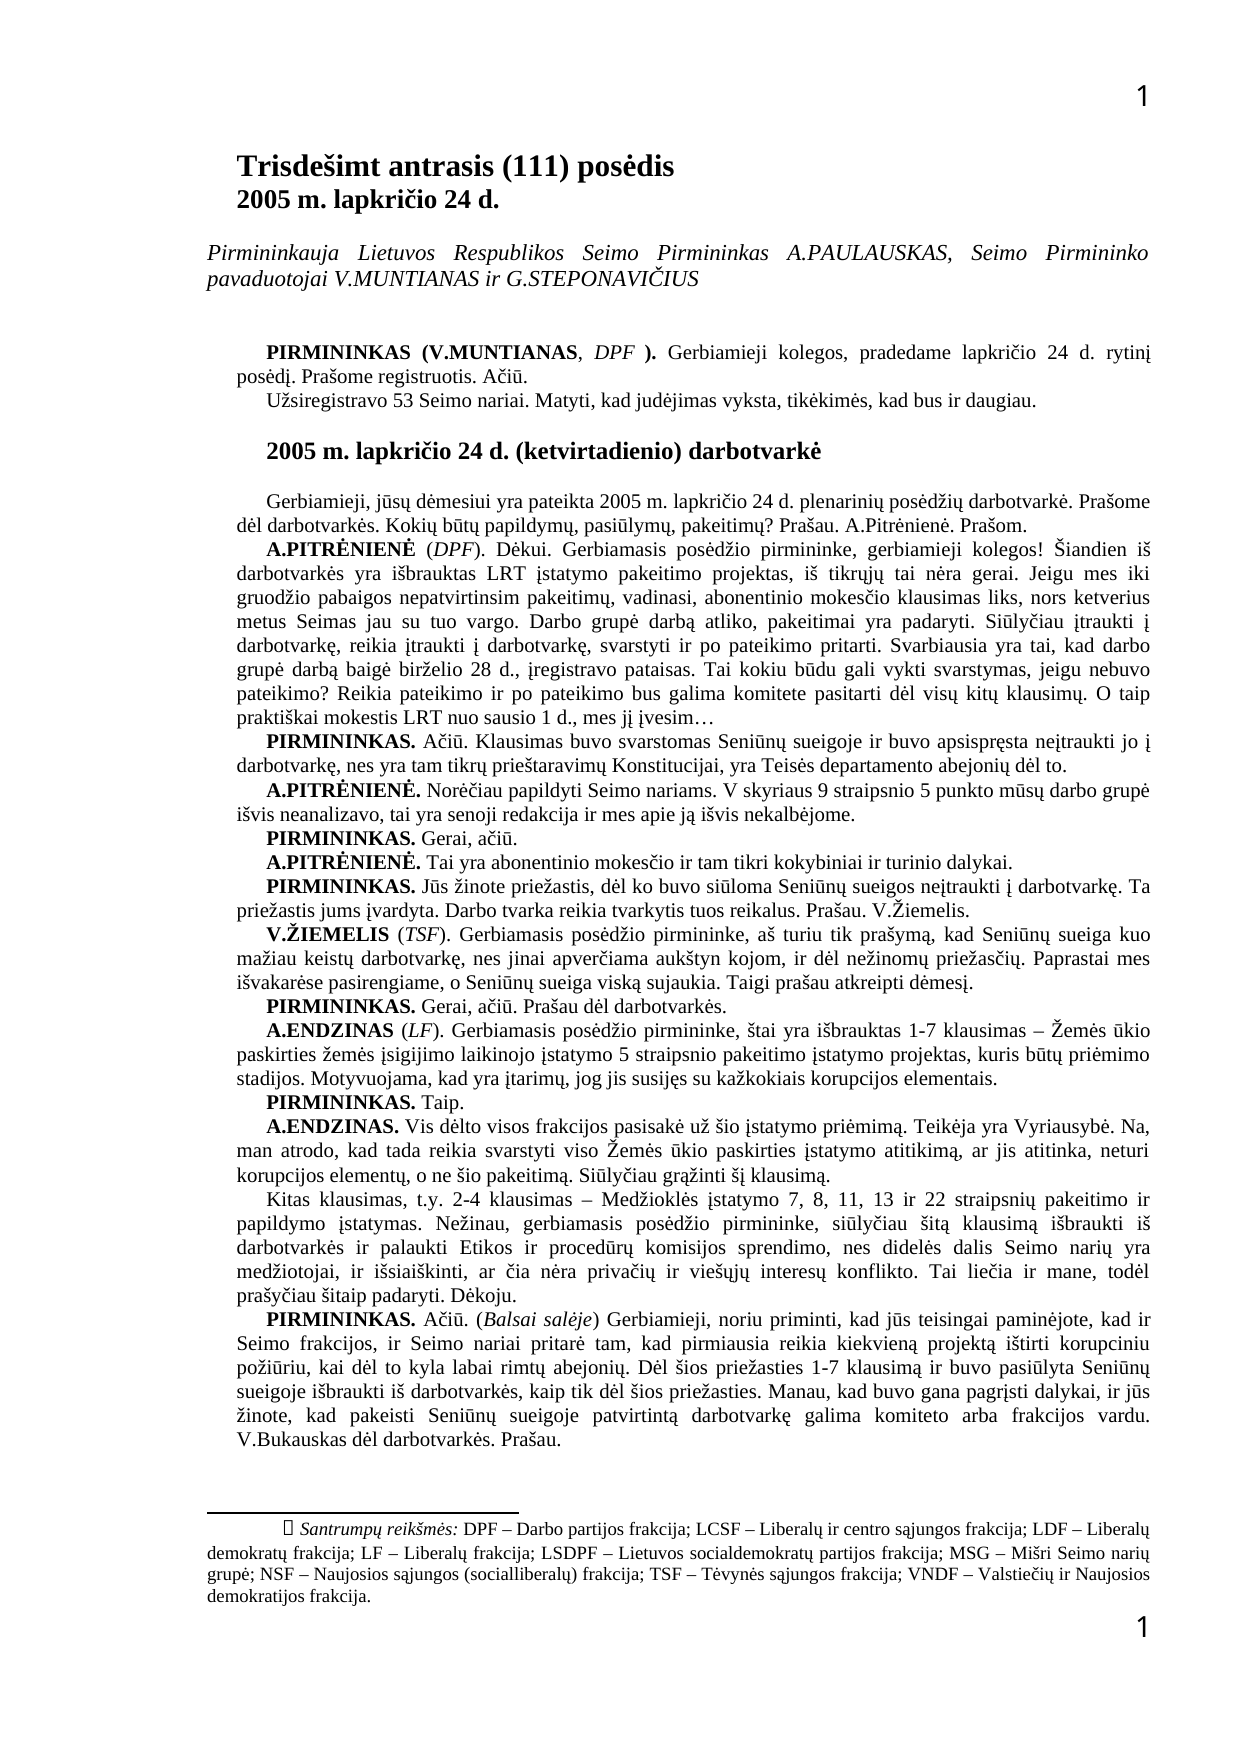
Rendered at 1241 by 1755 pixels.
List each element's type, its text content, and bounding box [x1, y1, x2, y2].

text Kitas klausimas, t.y. 2-4 klausimas – Medžioklės įstatymo 7, 8, 11, 13 ir 22 straipsnių pakeitimo ir papildymo įstatymas. Nežinau, gerbiamasis posėdžio pirmininke, siūlyčiau šitą klausimą išbraukti iš darbotvarkės ir palaukti Etikos ir procedūrų komisijos sprendimo, nes didelės dalis Seimo narių yra medžiotojai, ir išsiaiškinti, ar čia nėra privačių ir viešųjų interesų konflikto. Tai liečia ir mane, todėl prašyčiau šitaip padaryti. Dėkoju. [236, 1187, 1152, 1307]
text PIRMININKAS (V.MUNTIANAS, DPF). Gerbiamieji kolegos, pradedame lapkričio 24 d. rytinį posėdį. Prašome registruotis. Ačiū. [236, 340, 1152, 388]
text Pirmininkauja Lietuvos Respublikos Seimo Pirmininkas A.PAULAUSKAS, Seimo Pirmininko pavaduotojai V.MUNTIANAS ir G.STEPONAVIČIUS [207, 239, 1152, 292]
text V.ŽIEMELIS (TSF). Gerbiamasis posėdžio pirmininke, aš turiu tik prašymą, kad Seniūnų sueiga kuo mažiau keistų darbotvarkę, nes jinai apverčiama aukštyn kojom, ir dėl nežinomų priežasčių. Paprastai mes išvakarėse pasirengiame, o Seniūnų sueiga viską sujaukia. Taigi prašau atkreipti dėmesį. [236, 922, 1152, 994]
text A.ENDZINAS (LF). Gerbiamasis posėdžio pirmininke, štai yra išbrauktas 1-7 klausimas – Žemės ūkio paskirties žemės įsigijimo laikinojo įstatymo 5 straipsnio pakeitimo įstatymo projektas, kuris būtų priėmimo stadijos. Motyvuojama, kad yra įtarimų, jog jis susijęs su kažkokiais korupcijos elementais. [236, 1018, 1152, 1090]
text PIRMININKAS. Gerai, ačiū. Prašau dėl darbotvarkės. [236, 994, 1152, 1018]
text PIRMININKAS. Taip. [236, 1090, 1152, 1114]
text Trisdešimt antrasis (111) posėdis 2005 m. lapkričio 24 d. [236, 148, 1152, 215]
text PIRMININKAS. Ačiū. (Balsai salėje) Gerbiamieji, noriu priminti, kad jūs teisingai paminėjote, kad ir Seimo frakcijos, ir Seimo nariai pritarė tam, kad pirmiausia reikia kiekvieną projektą ištirti korupciniu požiūriu, kai dėl to kyla labai rimtų abejonių. Dėl šios priežasties 1-7 klausimą ir buvo pasiūlyta Seniūnų sueigoje išbraukti iš darbotvarkės, kaip tik dėl šios priežasties. Manau, kad buvo gana pagrįsti dalykai, ir jūs žinote, kad pakeisti Seniūnų sueigoje patvirtintą darbotvarkę galima komiteto arba frakcijos vardu. V.Bukauskas dėl darbotvarkės. Prašau. [236, 1307, 1152, 1451]
text A.ENDZINAS. Vis dėlto visos frakcijos pasisakė už šio įstatymo priėmimą. Teikėja yra Vyriausybė. Na, man atrodo, kad tada reikia svarstyti viso Žemės ūkio paskirties įstatymo atitikimą, ar jis atitinka, neturi korupcijos elementų, o ne šio pakeitimą. Siūlyčiau grąžinti šį klausimą. [236, 1114, 1152, 1187]
text A.PITRĖNIENĖ. Norėčiau papildyti Seimo nariams. V skyriaus 9 straipsnio 5 punkto mūsų darbo grupė išvis neanalizavo, tai yra senoji redakcija ir mes apie ją išvis nekalbėjome. [236, 777, 1152, 826]
text PIRMININKAS. Ačiū. Klausimas buvo svarstomas Seniūnų sueigoje ir buvo apsispręsta neįtraukti jo į darbotvarkę, nes yra tam tikrų prieštaravimų Konstitucijai, yra Teisės departamento abejonių dėl to. [236, 729, 1152, 777]
text PIRMININKAS. Jūs žinote priežastis, dėl ko buvo siūloma Seniūnų sueigos neįtraukti į darbotvarkę. Ta priežastis jums įvardyta. Darbo tvarka reikia tvarkytis tuos reikalus. Prašau. V.Žiemelis. [236, 874, 1152, 922]
text 2005 m. lapkričio 24 d. (ketvirtadienio) darbotvarkė [236, 436, 1152, 465]
text Santrumpų reikšmės: DPF – Darbo partijos frakcija; LCSF – Liberalų ir centro sąjungos frakcija; LDF – Liberalų demokratų frakcija; LF – Liberalų frakcija; LSDPF – Lietuvos socialdemokratų partijos frakcija; MSG – Mišri Seimo narių grupė; NSF – Naujosios sąjungos (socialliberalų) frakcija; TSF – Tėvynės sąjungos frakcija; VNDF – Valstiečių ir Naujosios demokratijos frakcija. [207, 1513, 1152, 1606]
text Gerbiamieji, jūsų dėmesiui yra pateikta 2005 m. lapkričio 24 d. plenarinių posėdžių darbotvarkė. Prašome dėl darbotvarkės. Kokių būtų papildymų, pasiūlymų, pakeitimų? Prašau. A.Pitrėnienė. Prašom. [236, 489, 1152, 537]
text PIRMININKAS. Gerai, ačiū. [236, 826, 1152, 850]
text Užsiregistravo 53 Seimo nariai. Matyti, kad judėjimas vyksta, tikėkimės, kad bus ir daugiau. [236, 388, 1152, 412]
text A.PITRĖNIENĖ (DPF). Dėkui. Gerbiamasis posėdžio pirmininke, gerbiamieji kolegos! Šiandien iš darbotvarkės yra išbrauktas LRT įstatymo pakeitimo projektas, iš tikrųjų tai nėra gerai. Jeigu mes iki gruodžio pabaigos nepatvirtinsim pakeitimų, vadinasi, abonentinio mokesčio klausimas liks, nors ketverius metus Seimas jau su tuo vargo. Darbo grupė darbą atliko, pakeitimai yra padaryti. Siūlyčiau įtraukti į darbotvarkę, reikia įtraukti į darbotvarkę, svarstyti ir po pateikimo pritarti. Svarbiausia yra tai, kad darbo grupė darbą baigė birželio 28 d., įregistravo pataisas. Tai kokiu būdu gali vykti svarstymas, jeigu nebuvo pateikimo? Reikia pateikimo ir po pateikimo bus galima komitete pasitarti dėl visų kitų klausimų. O taip praktiškai mokestis LRT nuo sausio 1 d., mes jį įvesim… [236, 537, 1152, 729]
text A.PITRĖNIENĖ. Tai yra abonentinio mokesčio ir tam tikri kokybiniai ir turinio dalykai. [236, 850, 1152, 874]
